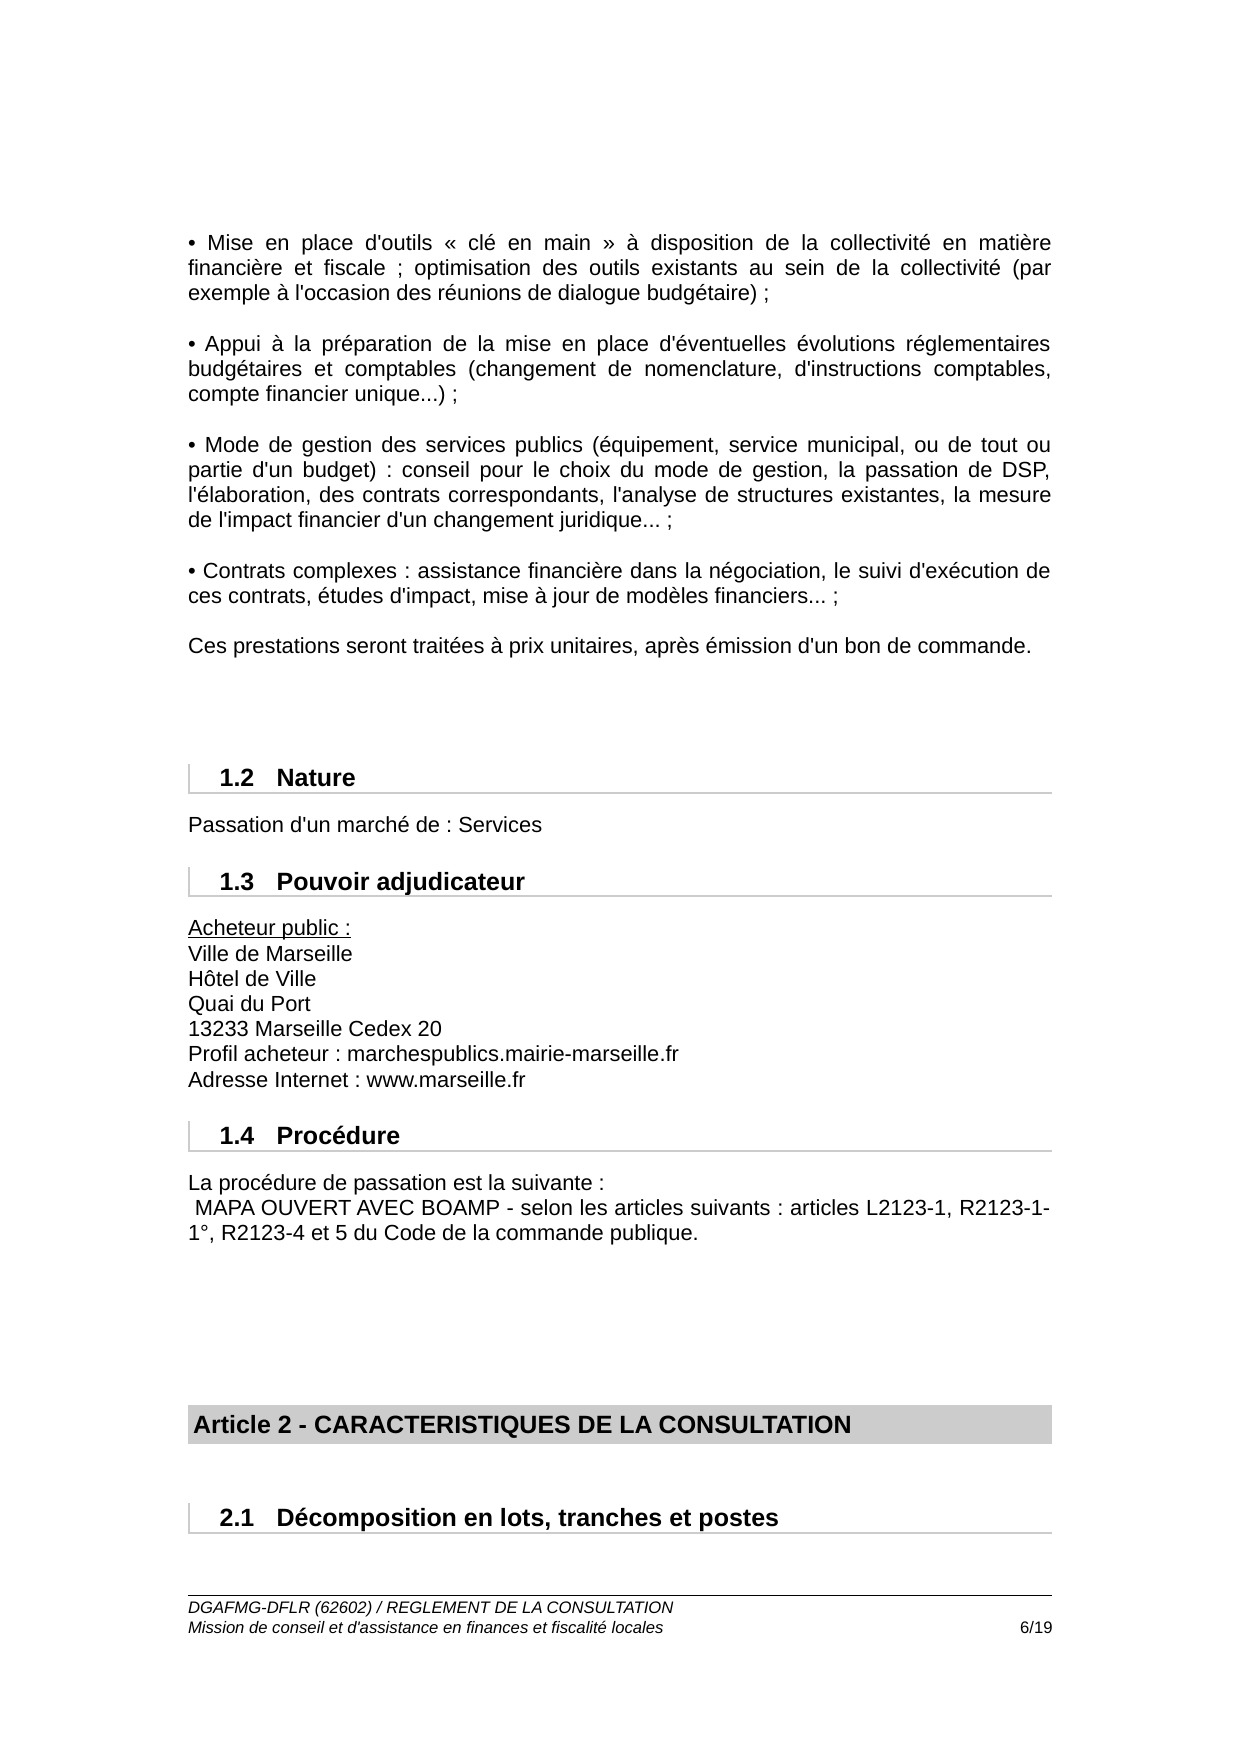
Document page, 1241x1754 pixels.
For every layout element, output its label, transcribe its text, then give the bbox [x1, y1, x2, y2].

text 13233 Marseille Cedex 20 [188, 1016, 1052, 1041]
text Profil acheteur : marchespublics.mairie-marseille.fr [188, 1041, 1052, 1066]
text • Appui à la préparation de la mise en place d'éventuelles évolutions réglementaires budgétaires et comptables (changement de nomenclature, d'instructions comptables, compte financier unique...) ; [188, 331, 1052, 406]
text Acheteur public : [188, 915, 1052, 940]
text • Mise en place d'outils « clé en main » à disposition de la collectivité en matière financière et fiscale ; optimisation des outils existants au sein de la collectivité (par exemple à l'occasion des réunions de dialogue budgétaire) ; [188, 230, 1052, 305]
text MAPA OUVERT AVEC BOAMP - selon les articles suivants : articles L2123-1, R2123-1-1°, R2123-4 et 5 du Code de la commande publique. [188, 1195, 1052, 1245]
subtitle Nature [188, 763, 1052, 792]
text Quai du Port [188, 991, 1052, 1016]
text Passation d'un marché de : Services [188, 812, 1052, 837]
text La procédure de passation est la suivante : [188, 1170, 1052, 1195]
subtitle CARACTERISTIQUES DE LA CONSULTATION [190, 1407, 1050, 1442]
text • Contrats complexes : assistance financière dans la négociation, le suivi d'exécution de ces contrats, études d'impact, mise à jour de modèles financiers... ; [188, 557, 1052, 608]
subtitle Décomposition en lots, tranches et postes [190, 1503, 1052, 1532]
subtitle Procédure [190, 1121, 1052, 1150]
subtitle Pouvoir adjudicateur [190, 867, 1052, 895]
text Ces prestations seront traitées à prix unitaires, après émission d'un bon de commande. [188, 633, 1052, 658]
text Adresse Internet : www.marseille.fr [188, 1066, 1052, 1092]
text Ville de Marseille [188, 940, 1052, 966]
text • Mode de gestion des services publics (équipement, service municipal, ou de tout ou partie d'un budget) : conseil pour le choix du mode de gestion, la passation de DSP, l'élaboration, des contrats correspondants, l'analyse de structures existantes, la mesure de l'impact financier d'un changement juridique... ; [188, 431, 1052, 532]
text Hôtel de Ville [188, 966, 1052, 991]
